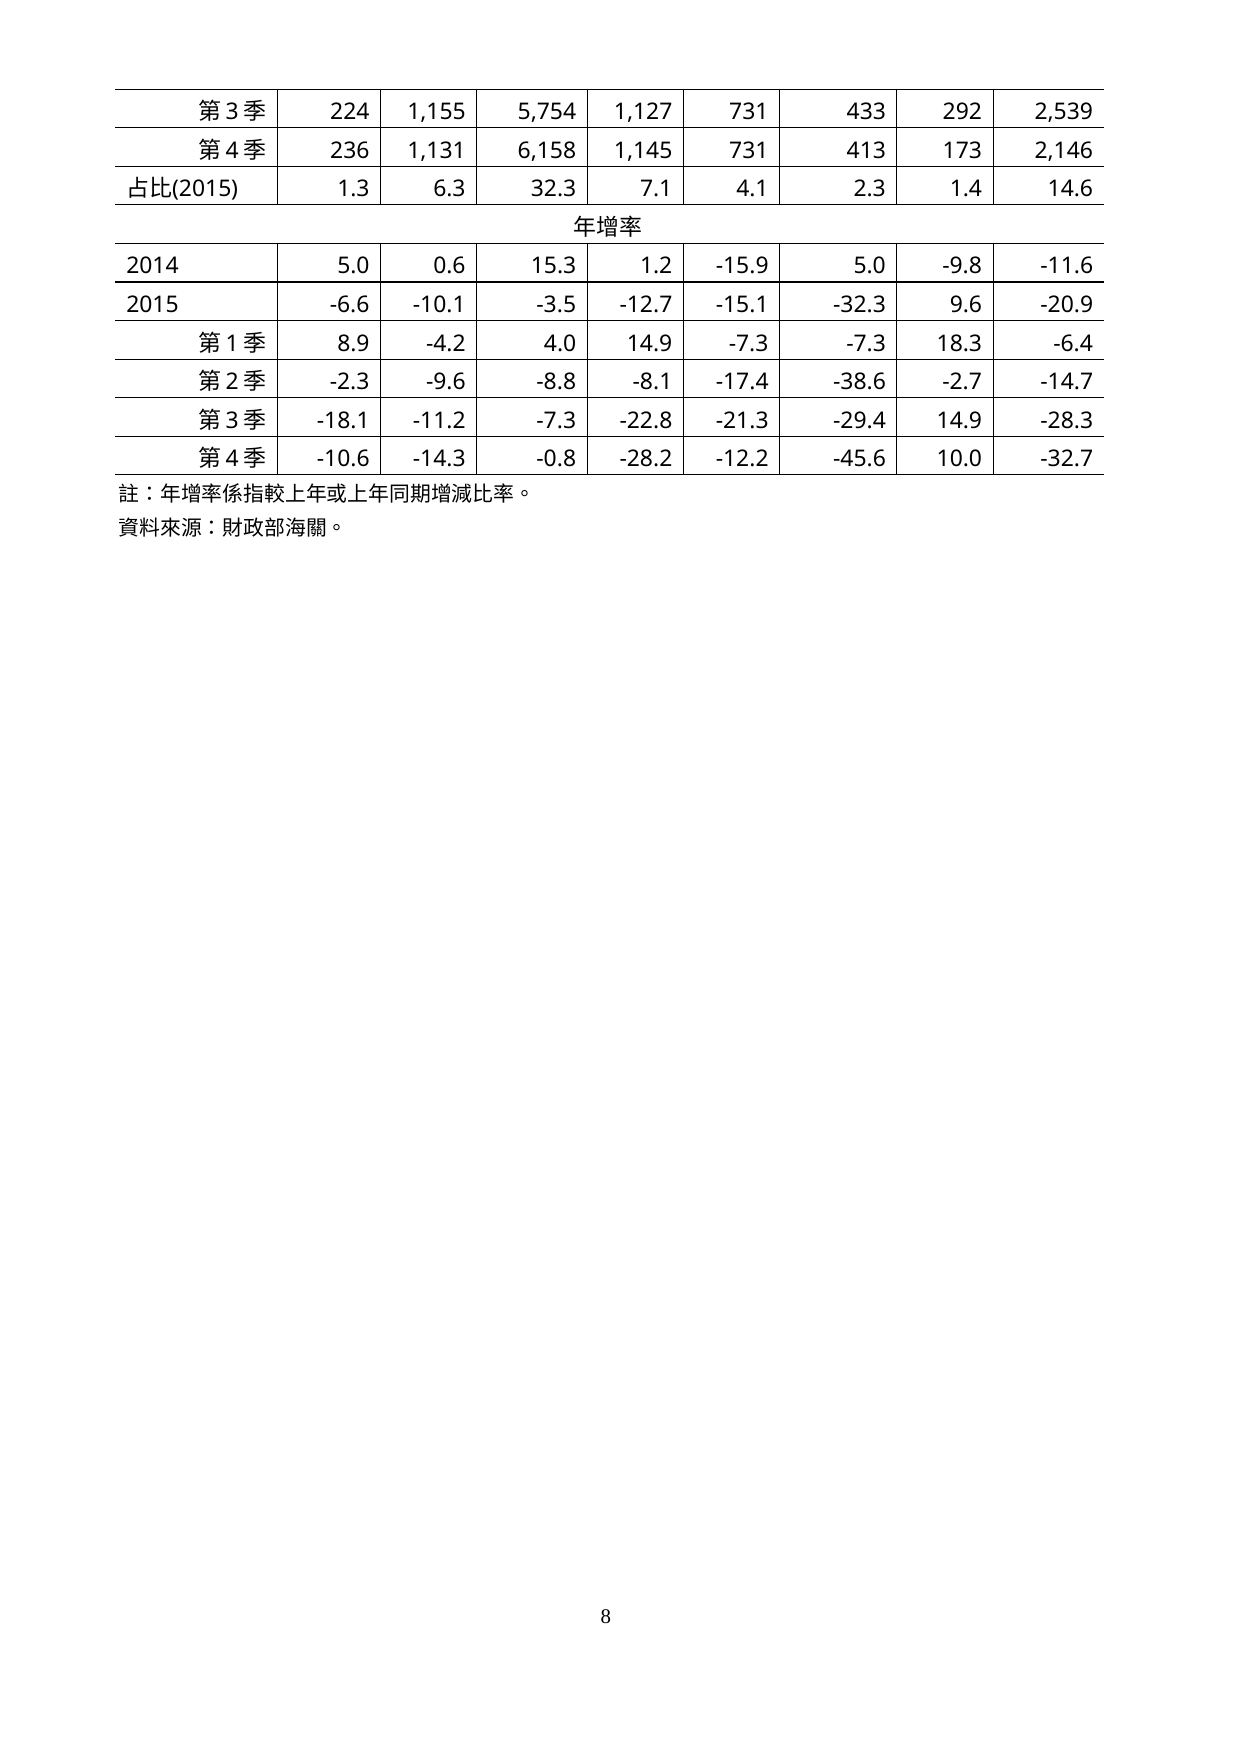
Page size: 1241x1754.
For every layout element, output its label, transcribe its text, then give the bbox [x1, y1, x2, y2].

table_cell -6.4 [994, 321, 1104, 358]
table_cell 236 [278, 128, 380, 166]
table_cell -38.6 [780, 360, 896, 397]
table_cell 6.3 [381, 167, 476, 204]
table_cell -11.2 [381, 398, 476, 436]
table_cell 4.0 [477, 321, 587, 358]
table_cell -4.2 [381, 321, 476, 358]
table_cell 0.6 [381, 244, 476, 281]
table_cell -9.8 [897, 244, 993, 281]
table_cell 2014 [115, 244, 277, 281]
text 資料來源：財政部海關。 [118, 508, 1048, 542]
table_cell 173 [897, 128, 993, 166]
table_cell 14.6 [994, 167, 1104, 204]
table_cell 1,155 [381, 90, 476, 127]
table_cell 1,127 [588, 90, 683, 127]
table_cell 32.3 [477, 167, 587, 204]
table_cell 2015 [115, 283, 277, 320]
table_cell -20.9 [994, 283, 1104, 320]
table_cell 292 [897, 90, 993, 127]
table_cell 5.0 [780, 244, 896, 281]
table_cell -29.4 [780, 398, 896, 436]
table_cell 第3季 [115, 90, 277, 127]
table_cell 第1季 [115, 321, 277, 358]
table_cell 433 [780, 90, 896, 127]
table_cell 第2季 [115, 360, 277, 397]
table_cell -7.3 [477, 398, 587, 436]
table_cell 14.9 [588, 321, 683, 358]
table_cell 2.3 [780, 167, 896, 204]
table_cell -32.3 [780, 283, 896, 320]
table_cell 10.0 [897, 437, 993, 474]
table_cell 1.3 [278, 167, 380, 204]
table_cell -12.7 [588, 283, 683, 320]
table_cell -12.2 [684, 437, 779, 474]
table_cell -2.3 [278, 360, 380, 397]
table_cell -3.5 [477, 283, 587, 320]
table_cell 1.4 [897, 167, 993, 204]
table_cell 年增率 [115, 205, 1104, 243]
table_cell 2,146 [994, 128, 1104, 166]
table_cell -15.1 [684, 283, 779, 320]
table_cell -8.1 [588, 360, 683, 397]
table_cell 1,145 [588, 128, 683, 166]
table_cell -28.3 [994, 398, 1104, 436]
table_cell -0.8 [477, 437, 587, 474]
table_cell 224 [278, 90, 380, 127]
table_cell -21.3 [684, 398, 779, 436]
text 註：年增率係指較上年或上年同期增減比率。 [118, 475, 1048, 508]
table_cell 18.3 [897, 321, 993, 358]
table_cell -6.6 [278, 283, 380, 320]
table_cell -10.6 [278, 437, 380, 474]
table_cell -9.6 [381, 360, 476, 397]
table_cell -2.7 [897, 360, 993, 397]
table_cell 占比(2015) [115, 167, 277, 204]
table_cell 5,754 [477, 90, 587, 127]
table_cell 8.9 [278, 321, 380, 358]
table_cell -14.7 [994, 360, 1104, 397]
table_cell 第4季 [115, 128, 277, 166]
table_cell 9.6 [897, 283, 993, 320]
table_cell -7.3 [780, 321, 896, 358]
table_cell -11.6 [994, 244, 1104, 281]
table_cell 6,158 [477, 128, 587, 166]
table_cell 第4季 [115, 437, 277, 474]
table_cell 第3季 [115, 398, 277, 436]
table_cell 413 [780, 128, 896, 166]
table_cell -7.3 [684, 321, 779, 358]
table_cell -28.2 [588, 437, 683, 474]
table_cell 731 [684, 128, 779, 166]
table_cell 7.1 [588, 167, 683, 204]
table_cell -10.1 [381, 283, 476, 320]
table_cell -17.4 [684, 360, 779, 397]
table_cell 1,131 [381, 128, 476, 166]
table_cell 14.9 [897, 398, 993, 436]
table_cell 731 [684, 90, 779, 127]
table_cell -22.8 [588, 398, 683, 436]
table_cell -18.1 [278, 398, 380, 436]
table_cell 5.0 [278, 244, 380, 281]
table_cell -15.9 [684, 244, 779, 281]
table_cell 1.2 [588, 244, 683, 281]
table_cell -8.8 [477, 360, 587, 397]
table_cell -14.3 [381, 437, 476, 474]
table_cell 2,539 [994, 90, 1104, 127]
table_cell 4.1 [684, 167, 779, 204]
table_cell -45.6 [780, 437, 896, 474]
table_cell 15.3 [477, 244, 587, 281]
table_cell -32.7 [994, 437, 1104, 474]
